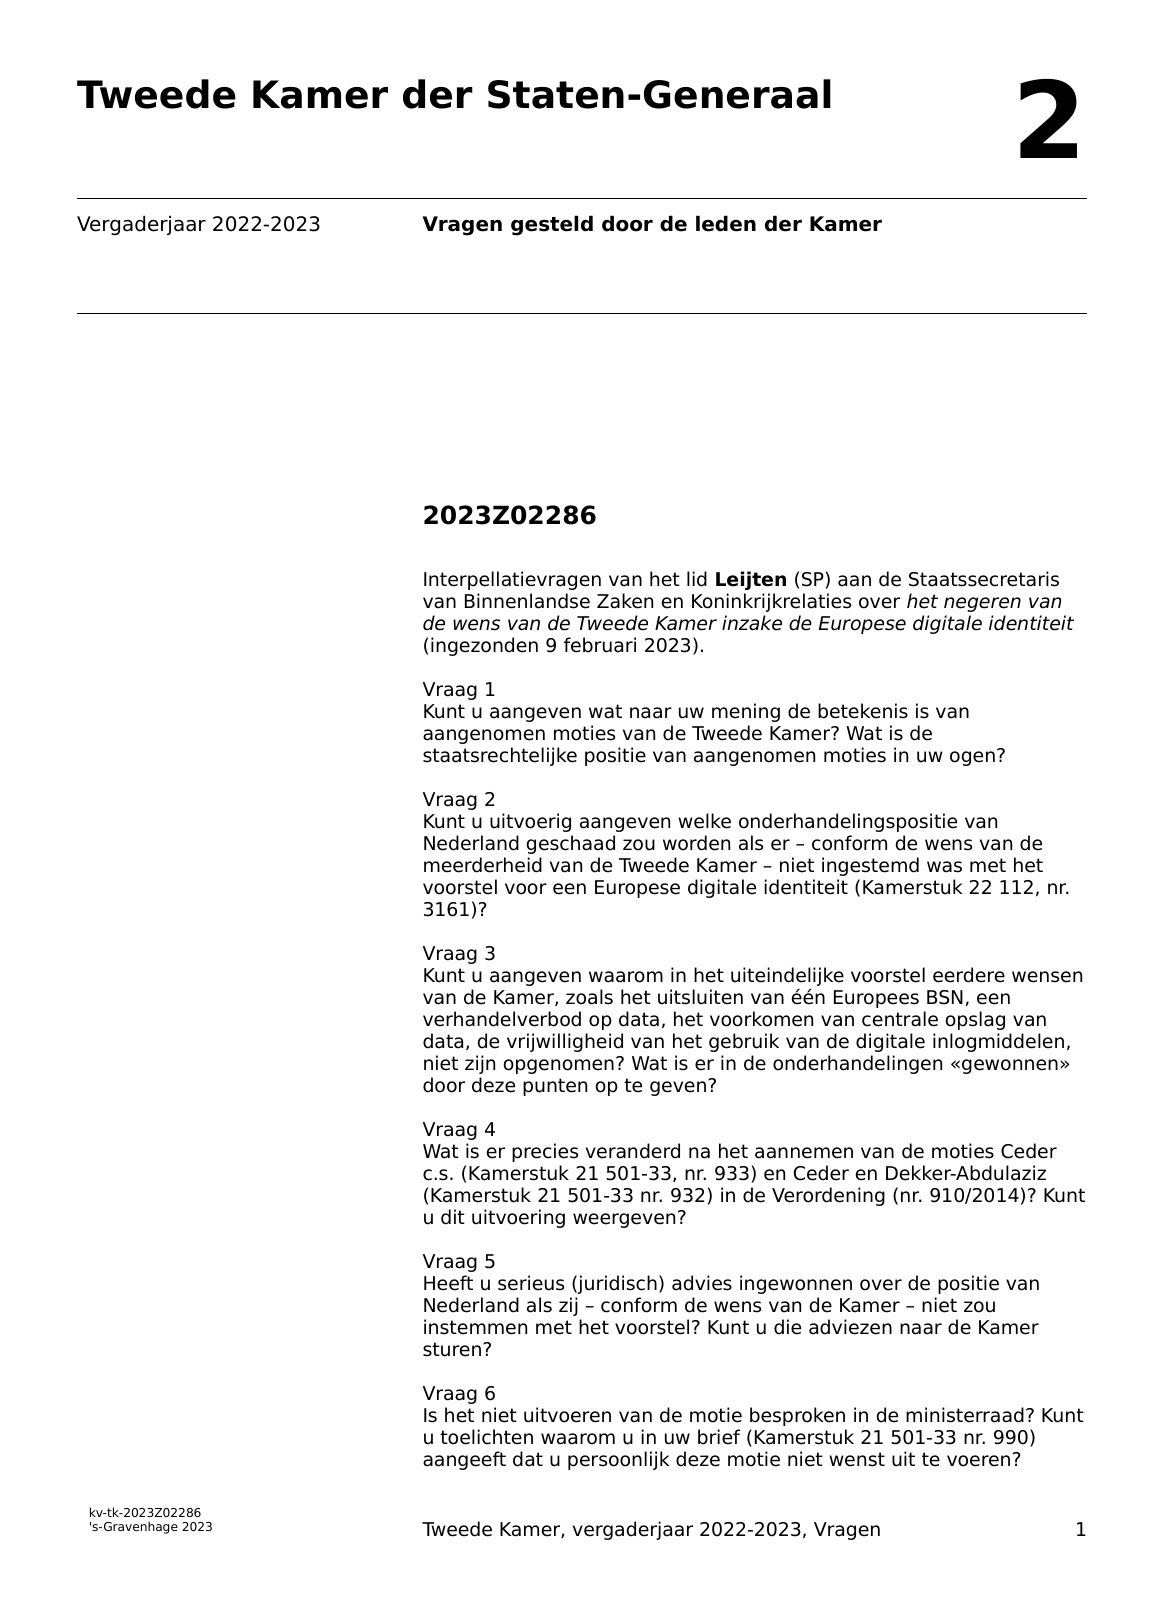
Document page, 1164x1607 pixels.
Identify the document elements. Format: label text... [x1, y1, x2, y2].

text Vraag 6 [422, 1383, 1087, 1405]
text 's-Gravenhage 2023 [88, 1520, 323, 1534]
text Heeft u serieus (juridisch) advies ingewonnen over de positie van Nederland als zij – conform de wens van de Kamer – niet zou instemmen met het voorstel? Kunt u die adviezen naar de Kamer sturen? [422, 1273, 1087, 1361]
text Kunt u uitvoerig aangeven welke onderhandelingspositie van Nederland geschaad zou worden als er – conform de wens van de meerderheid van de Tweede Kamer – niet ingestemd was met het voorstel voor een Europese digitale identiteit (Kamerstuk 22 112, nr. 3161)? [422, 811, 1087, 921]
text Vraag 4 [422, 1119, 1087, 1141]
table_cell Vergaderjaar 2022-2023 [77, 199, 422, 313]
text Interpellatievragen van het lid Leijten (SP) aan de Staatssecretaris van Binnenlandse Zaken en Koninkrijkrelaties over het negeren van de wens van de Tweede Kamer inzake de Europese digitale identiteit (ingezonden 9 februari 2023). [422, 569, 1087, 657]
text Vraag 5 [422, 1251, 1087, 1273]
text Is het niet uitvoeren van de motie besproken in de ministerraad? Kunt u toelichten waarom u in uw brief (Kamerstuk 21 501-33 nr. 990) aangeeft dat u persoonlijk deze motie niet wenst uit te voeren? [422, 1405, 1087, 1471]
text Kunt u aangeven waarom in het uiteindelijke voorstel eerdere wensen van de Kamer, zoals het uitsluiten van één Europees BSN, een verhandelverbod op data, het voorkomen van centrale opslag van data, de vrijwilligheid van het gebruik van de digitale inlogmiddelen, niet zijn opgenomen? Wat is er in de onderhandelingen «gewonnen» door deze punten op te geven? [422, 965, 1087, 1097]
text Vraag 2 [422, 789, 1087, 811]
text Vraag 3 [422, 943, 1087, 965]
text Vraag 1 [422, 679, 1087, 701]
table_header Tweede Kamer der Staten-Generaal [77, 59, 886, 198]
text Wat is er precies veranderd na het aannemen van de moties Ceder c.s. (Kamerstuk 21 501-33, nr. 933) en Ceder en Dekker-Abdulaziz (Kamerstuk 21 501-33 nr. 932) in de Verordening (nr. 910/2014)? Kunt u dit uitvoering weergeven? [422, 1141, 1087, 1229]
text 2023Z02286 [422, 501, 1087, 531]
text Kunt u aangeven wat naar uw mening de betekenis is van aangenomen moties van de Tweede Kamer? Wat is de staatsrechtelijke positie van aangenomen moties in uw ogen? [422, 701, 1087, 767]
table_cell Vragen gesteld door de leden der Kamer [422, 199, 1087, 313]
text kv-tk-2023Z02286 [88, 1506, 323, 1520]
table_header 2 [886, 59, 1087, 198]
